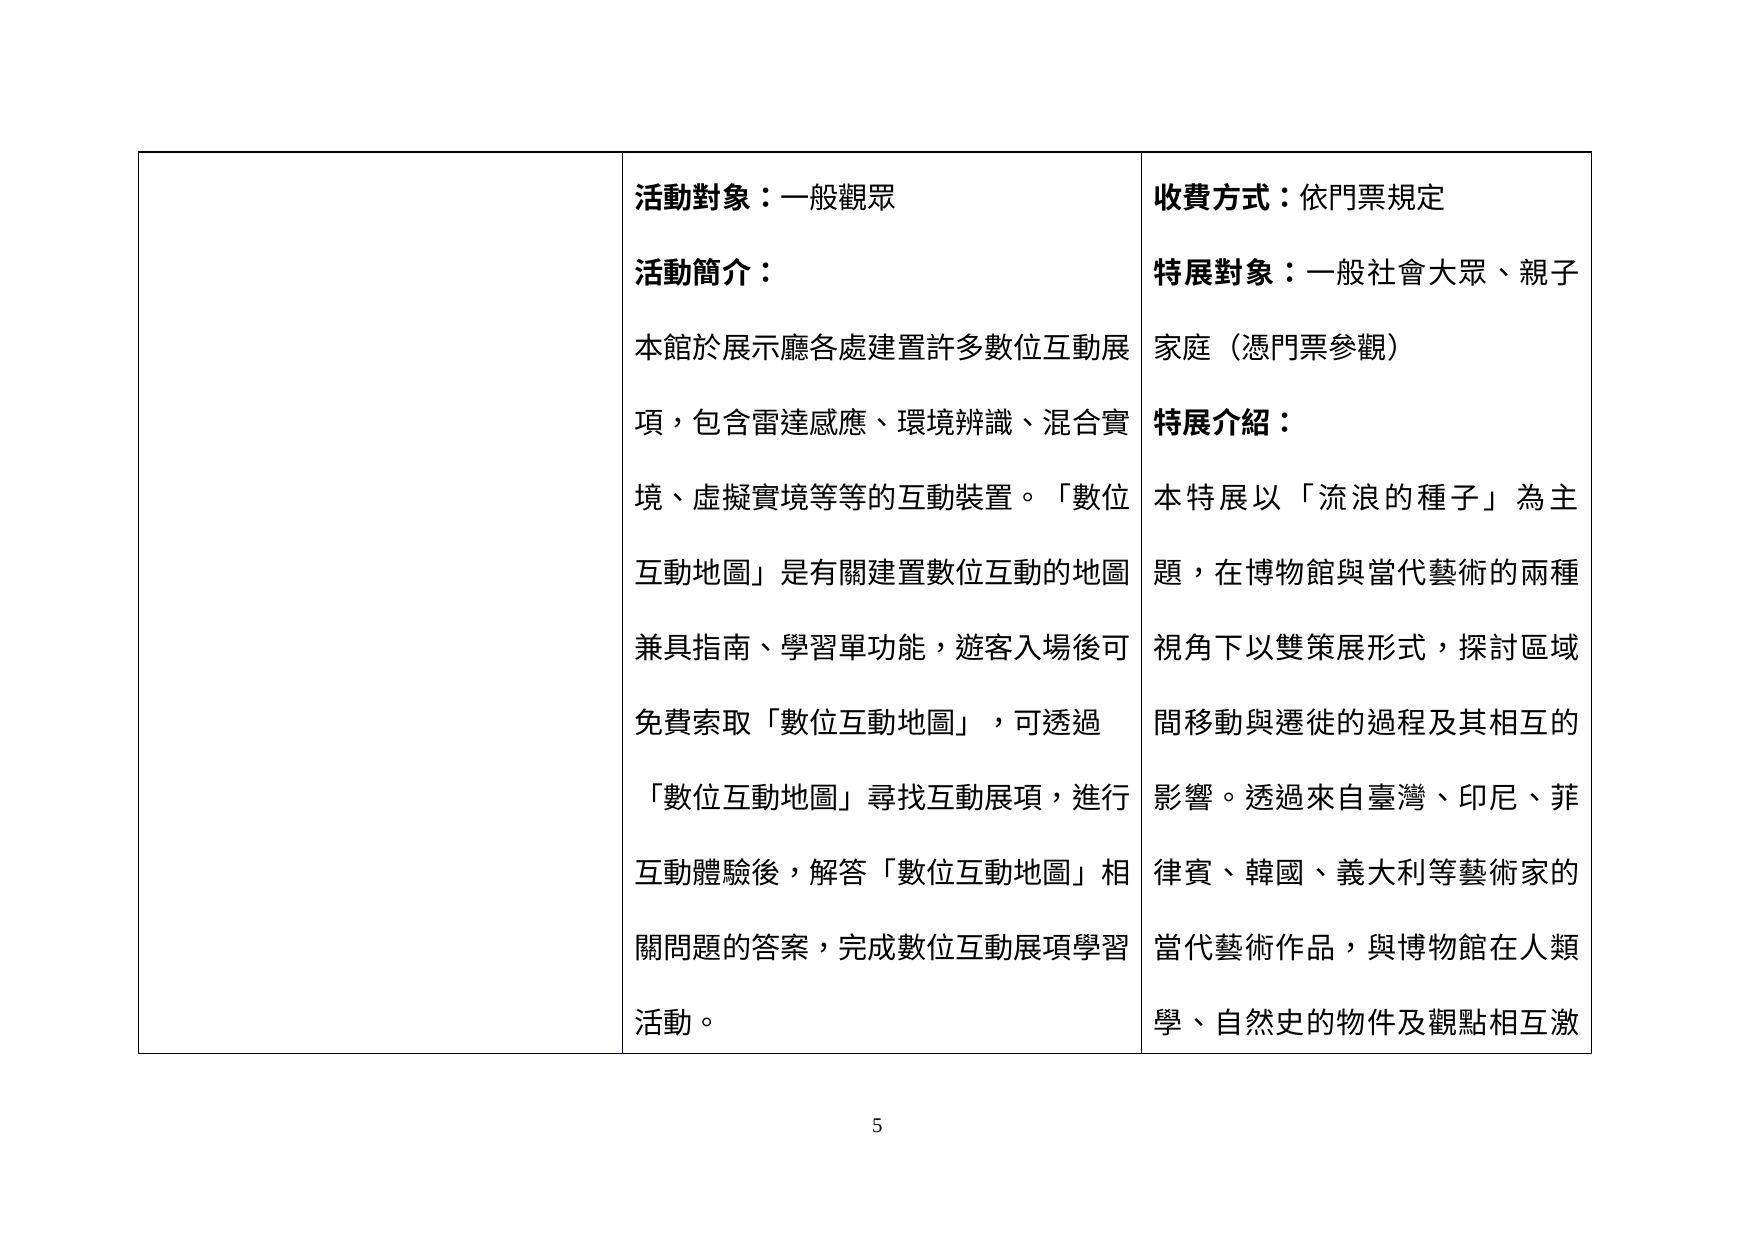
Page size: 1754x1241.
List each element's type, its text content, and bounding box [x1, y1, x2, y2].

table_cell [139, 153, 622, 1052]
table_cell 收費方式：依門票規定 特展對象：一般社會大眾、親子家庭（憑門票參觀） 特展介紹： 本特展以「流浪的種子」為主題，在博物館與當代藝術的兩種視角下以雙策展形式，探討區域間移動與遷徙的過程及其相互的影響。透過來自臺灣、印尼、菲律賓、韓國、義大利等藝術家的當代藝術作品，與博物館在人類學、自然史的物件及觀點相互激 [1142, 153, 1591, 1052]
table_cell 活動對象：一般觀眾 活動簡介： 本館於展示廳各處建置許多數位互動展項，包含雷達感應、環境辨識、混合實境、虛擬實境等等的互動裝置。「數位互動地圖」是有關建置數位互動的地圖兼具指南、學習單功能，遊客入場後可免費索取「數位互動地圖」，可透過「數位互動地圖」尋找互動展項，進行互動體驗後，解答「數位互動地圖」相關問題的答案，完成數位互動展項學習活動。 [623, 153, 1141, 1052]
